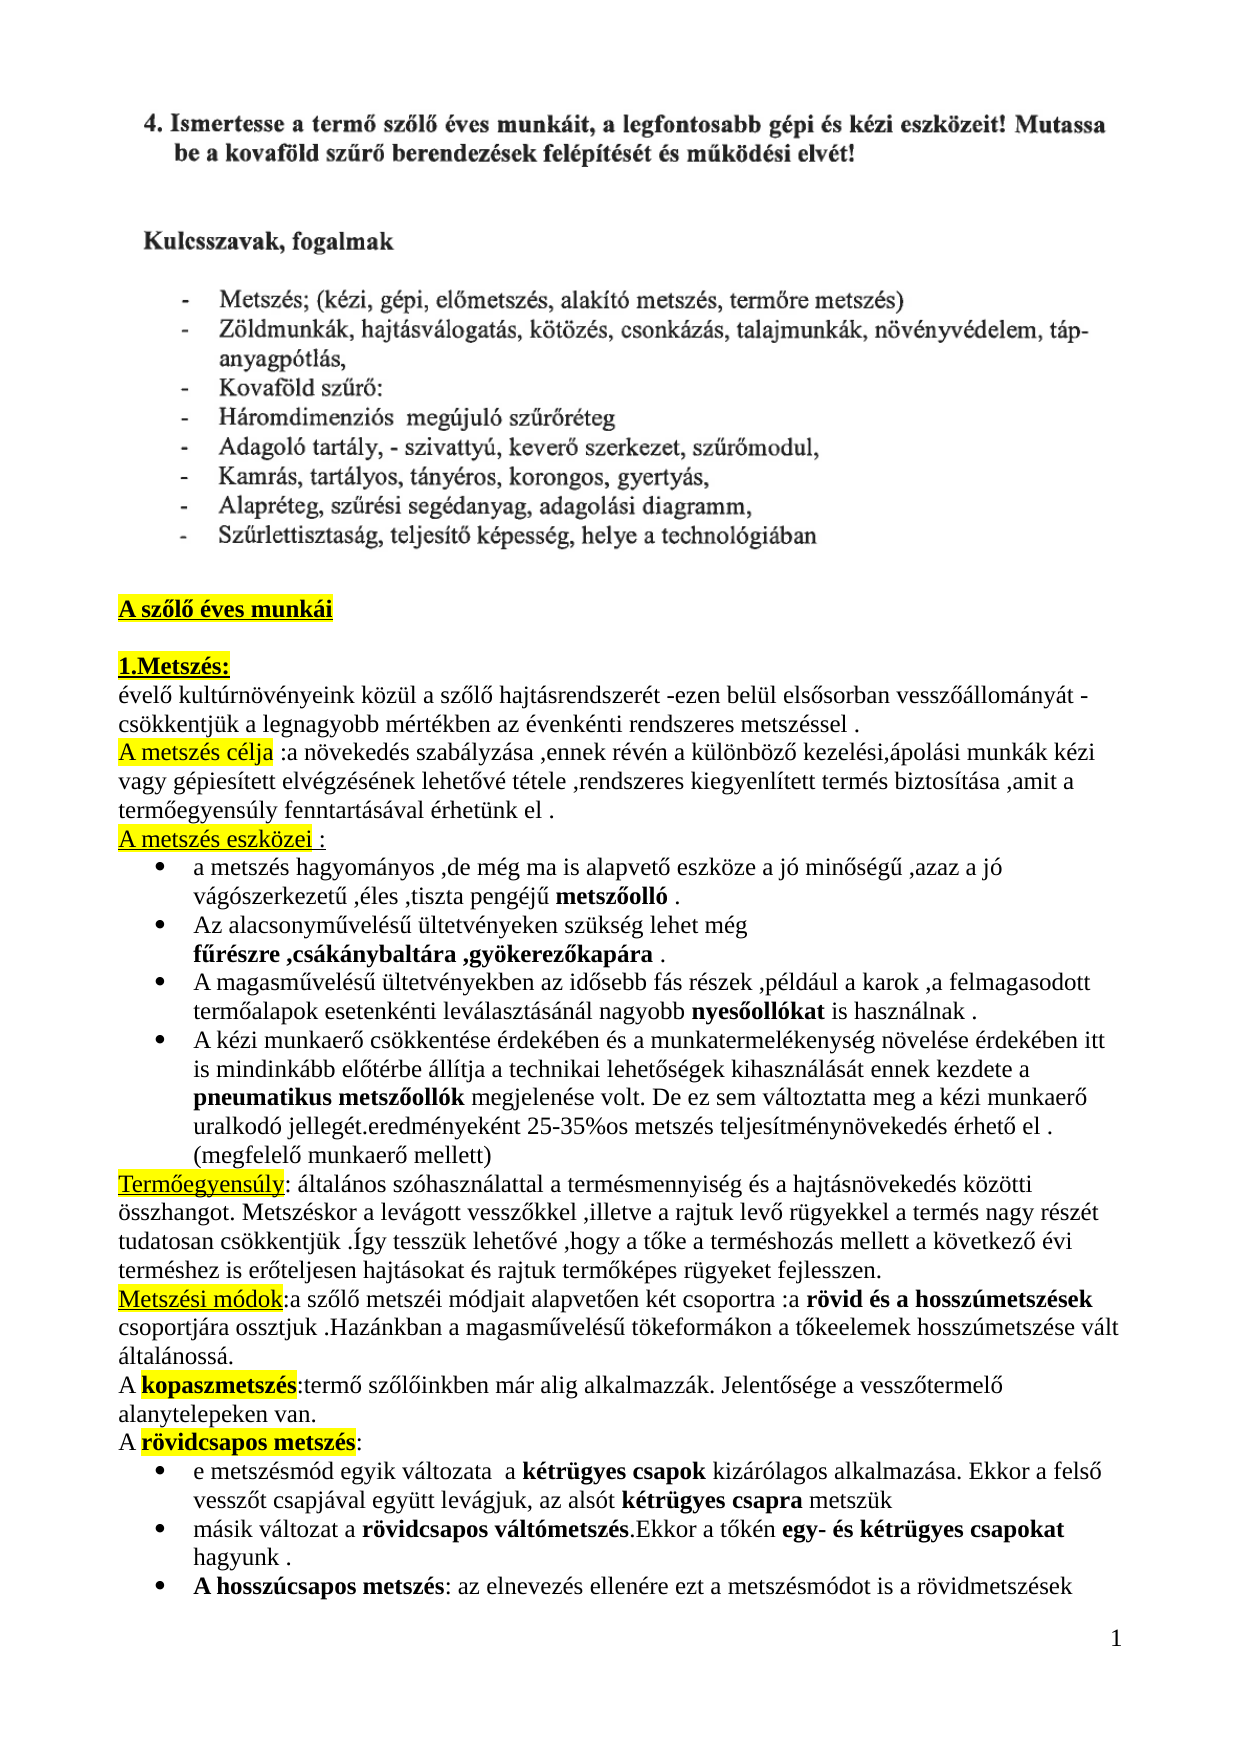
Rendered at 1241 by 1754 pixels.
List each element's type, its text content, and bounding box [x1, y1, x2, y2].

list Az alacsonyművelésű ültetvényeken szükség lehet még fűrészre ,csákánybaltára ,gyökerezőkapára . [156, 910, 1122, 967]
list e metszésmód egyik változata a kétrügyes csapok kizárólagos alkalmazása. Ekkor a felső vesszőt csapjával együtt levágjuk, az alsót kétrügyes csapra metszük [156, 1456, 1122, 1514]
text Metszési módok:a szőlő metszéi módjait alapvetően két csoportra :a rövid és a hosszúmetszések csoportjára ossztjuk .Hazánkban a magasművelésű tökeformákon a tőkeelemek hosszúmetszése vált általánossá. [118, 1284, 1122, 1370]
text A metszés eszközei : [118, 824, 1122, 852]
list A kézi munkaerő csökkentése érdekében és a munkatermelékenység növelése érdekében itt is mindinkább előtérbe állítja a technikai lehetőségek kihasználását ennek kezdete a pneumatikus metszőollók megjelenése volt. De ez sem változtatta meg a kézi munkaerő uralkodó jellegét.eredményeként 25-35%os metszés teljesítménynövekedés érhető el .(megfelelő munkaerő mellett) [156, 1025, 1122, 1169]
list másik változat a rövidcsapos váltómetszés.Ekkor a tőkén egy- és kétrügyes csapokat hagyunk . [156, 1514, 1122, 1571]
list A magasművelésű ültetvényekben az idősebb fás részek ,például a karok ,a felmagasodott termőalapok esetenkénti leválasztásánál nagyobb nyesőollókat is használnak . [156, 967, 1122, 1025]
text 1.Metszés: [118, 651, 1122, 680]
text évelő kultúrnövényeink közül a szőlő hajtásrendszerét -ezen belül elsősorban vesszőállományát -csökkentjük a legnagyobb mértékben az évenkénti rendszeres metszéssel . [118, 680, 1122, 737]
text A szőlő éves munkái [118, 594, 1122, 622]
list A hosszúcsapos metszés: az elnevezés ellenére ezt a metszésmódot is a rövidmetszések [156, 1571, 1122, 1600]
list a metszés hagyományos ,de még ma is alapvető eszköze a jó minőségű ,azaz a jó vágószerkezetű ,éles ,tiszta pengéjű metszőolló . [156, 852, 1122, 910]
text A kopaszmetszés:termő szőlőinkben már alig alkalmazzák. Jelentősége a vesszőtermelő alanytelepeken van. [118, 1370, 1122, 1427]
text Termőegyensúly: általános szóhasználattal a termésmennyiség és a hajtásnövekedés közötti összhangot. Metszéskor a levágott vesszőkkel ,illetve a rajtuk levő rügyekkel a termés nagy részét tudatosan csökkentjük .Így tesszük lehetővé ,hogy a tőke a terméshozás mellett a következő évi terméshez is erőteljesen hajtásokat és rajtuk termőképes rügyeket fejlesszen. [118, 1169, 1122, 1284]
text A rövidcsapos metszés: [118, 1427, 1122, 1456]
text A metszés célja :a növekedés szabályzása ,ennek révén a különböző kezelési,ápolási munkák kézi vagy gépiesített elvégzésének lehetővé tétele ,rendszeres kiegyenlített termés biztosítása ,amit a termőegyensúly fenntartásával érhetünk el . [118, 737, 1122, 824]
